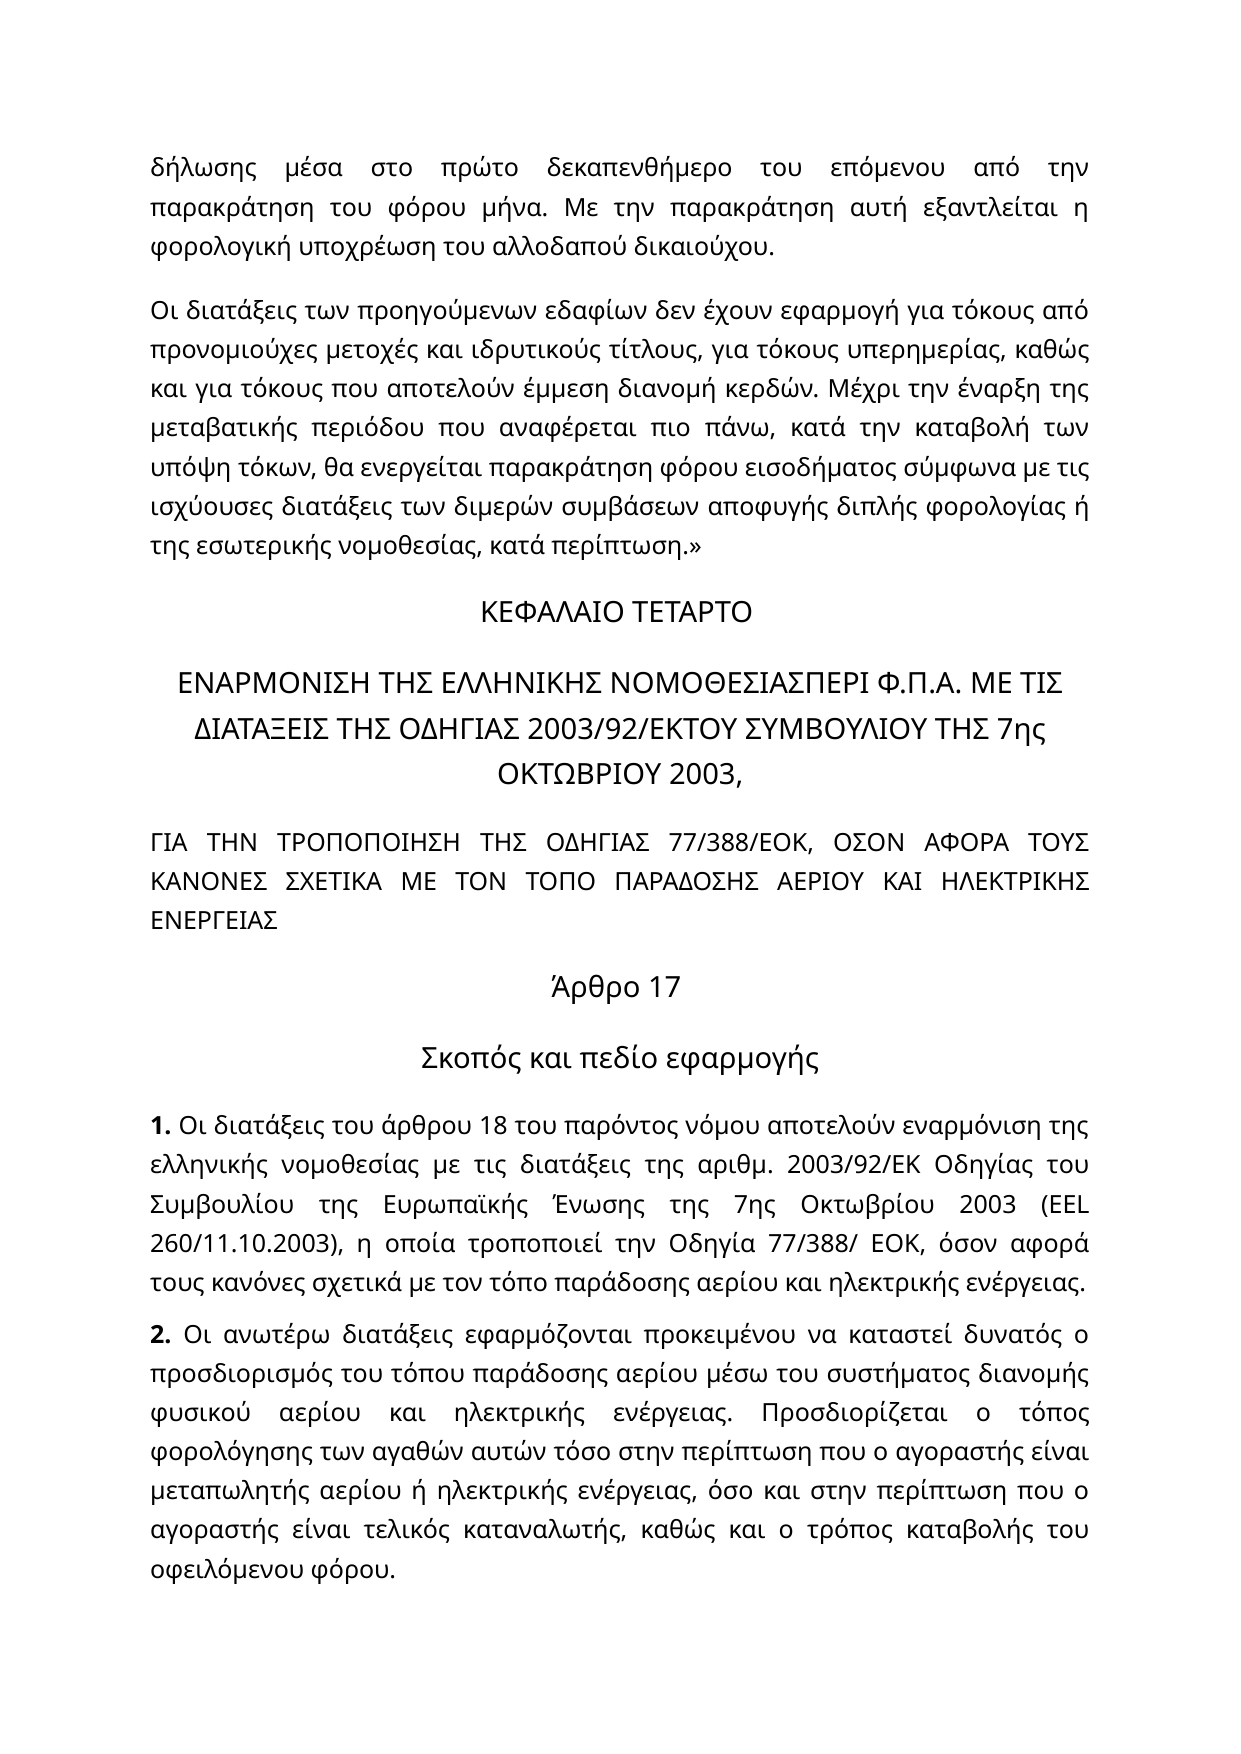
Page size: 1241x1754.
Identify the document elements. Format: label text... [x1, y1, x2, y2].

subtitle Άρθρο 17 [150, 967, 1090, 1006]
subtitle ΚΕΦΑΛΑΙΟ ΤΕΤΑΡΤΟ [150, 592, 1090, 631]
subtitle Σκοπός και πεδίο εφαρμογής [150, 1037, 1090, 1077]
text 2. Οι ανωτέρω διατάξεις εφαρμόζονται προκειμένου να καταστεί δυνατός ο προσδιορισμός του τόπου παράδοσης αερίου μέσω του συστήματος διανομής φυσικού αερίου και ηλεκτρικής ενέργειας. Προσδιορίζεται ο τόπος φορολόγησης των αγαθών αυτών τόσο στην περίπτωση που ο αγοραστής είναι μεταπωλητής αερίου ή ηλεκτρικής ενέργειας, όσο και στην περίπτωση που ο αγοραστής είναι τελικός καταναλωτής, καθώς και ο τρόπος καταβολής του οφειλόμενου φόρου. [150, 1316, 1090, 1585]
text 1. Οι διατάξεις του άρθρου 18 του παρόντος νόμου αποτελούν εναρμόνιση της ελληνικής νομοθεσίας με τις διατάξεις της αριθμ. 2003/92/ΕΚ Οδηγίας του Συμβουλίου της Ευρωπαϊκής Ένωσης της 7ης Οκτωβρίου 2003 (EEL 260/11.10.2003), η οποία τροποποιεί την Οδηγία 77/388/ ΕΟΚ, όσον αφορά τους κανόνες σχετικά με τον τόπο παράδοσης αερίου και ηλεκτρικής ενέργειας. [150, 1108, 1090, 1299]
text ΓΙΑ ΤΗΝ ΤΡΟΠΟΠΟΙΗΣΗ ΤΗΣ ΟΔΗΓΙΑΣ 77/388/ΕΟΚ, ΟΣΟΝ ΑΦΟΡΑ ΤΟΥΣ ΚΑΝΟΝΕΣ ΣΧΕΤΙΚΑ ΜΕ ΤΟΝ ΤΟΠΟ ΠΑΡΑΔΟΣΗΣ ΑΕΡΙΟΥ ΚΑΙ ΗΛΕΚΤΡΙΚΗΣ ΕΝΕΡΓΕΙΑΣ [150, 824, 1090, 937]
text δήλωσης μέσα στο πρώτο δεκαπενθήμερο του επόμενου από την παρακράτηση του φόρου μήνα. Με την παρακράτηση αυτή εξαντλείται η φορολογική υποχρέωση του αλλοδαπού δικαιούχου. [150, 150, 1090, 262]
text Οι διατάξεις των προηγούμενων εδαφίων δεν έχουν εφαρμογή για τόκους από προνομιούχες μετοχές και ιδρυτικούς τίτλους, για τόκους υπερημερίας, καθώς και για τόκους που αποτελούν έμμεση διανομή κερδών. Μέχρι την έναρξη της μεταβατικής περιόδου που αναφέρεται πιο πάνω, κατά την καταβολή των υπόψη τόκων, θα ενεργείται παρακράτηση φόρου εισοδήματος σύμφωνα με τις ισχύουσες διατάξεις των διμερών συμβάσεων αποφυγής διπλής φορολογίας ή της εσωτερικής νομοθεσίας, κατά περίπτωση.» [150, 292, 1090, 562]
subtitle ΕΝΑΡΜΟΝΙΣΗ ΤΗΣ ΕΛΛΗΝΙΚΗΣ ΝΟΜΟΘΕΣΙΑΣΠΕΡΙ Φ.Π.Α. ΜΕ ΤΙΣ ΔΙΑΤΑΞΕΙΣ ΤΗΣ ΟΔΗΓΙΑΣ 2003/92/ΕΚΤΟΥ ΣΥΜΒΟΥΛΙΟΥ ΤΗΣ 7ης ΟΚΤΩΒΡΙΟΥ 2003, [150, 662, 1090, 793]
